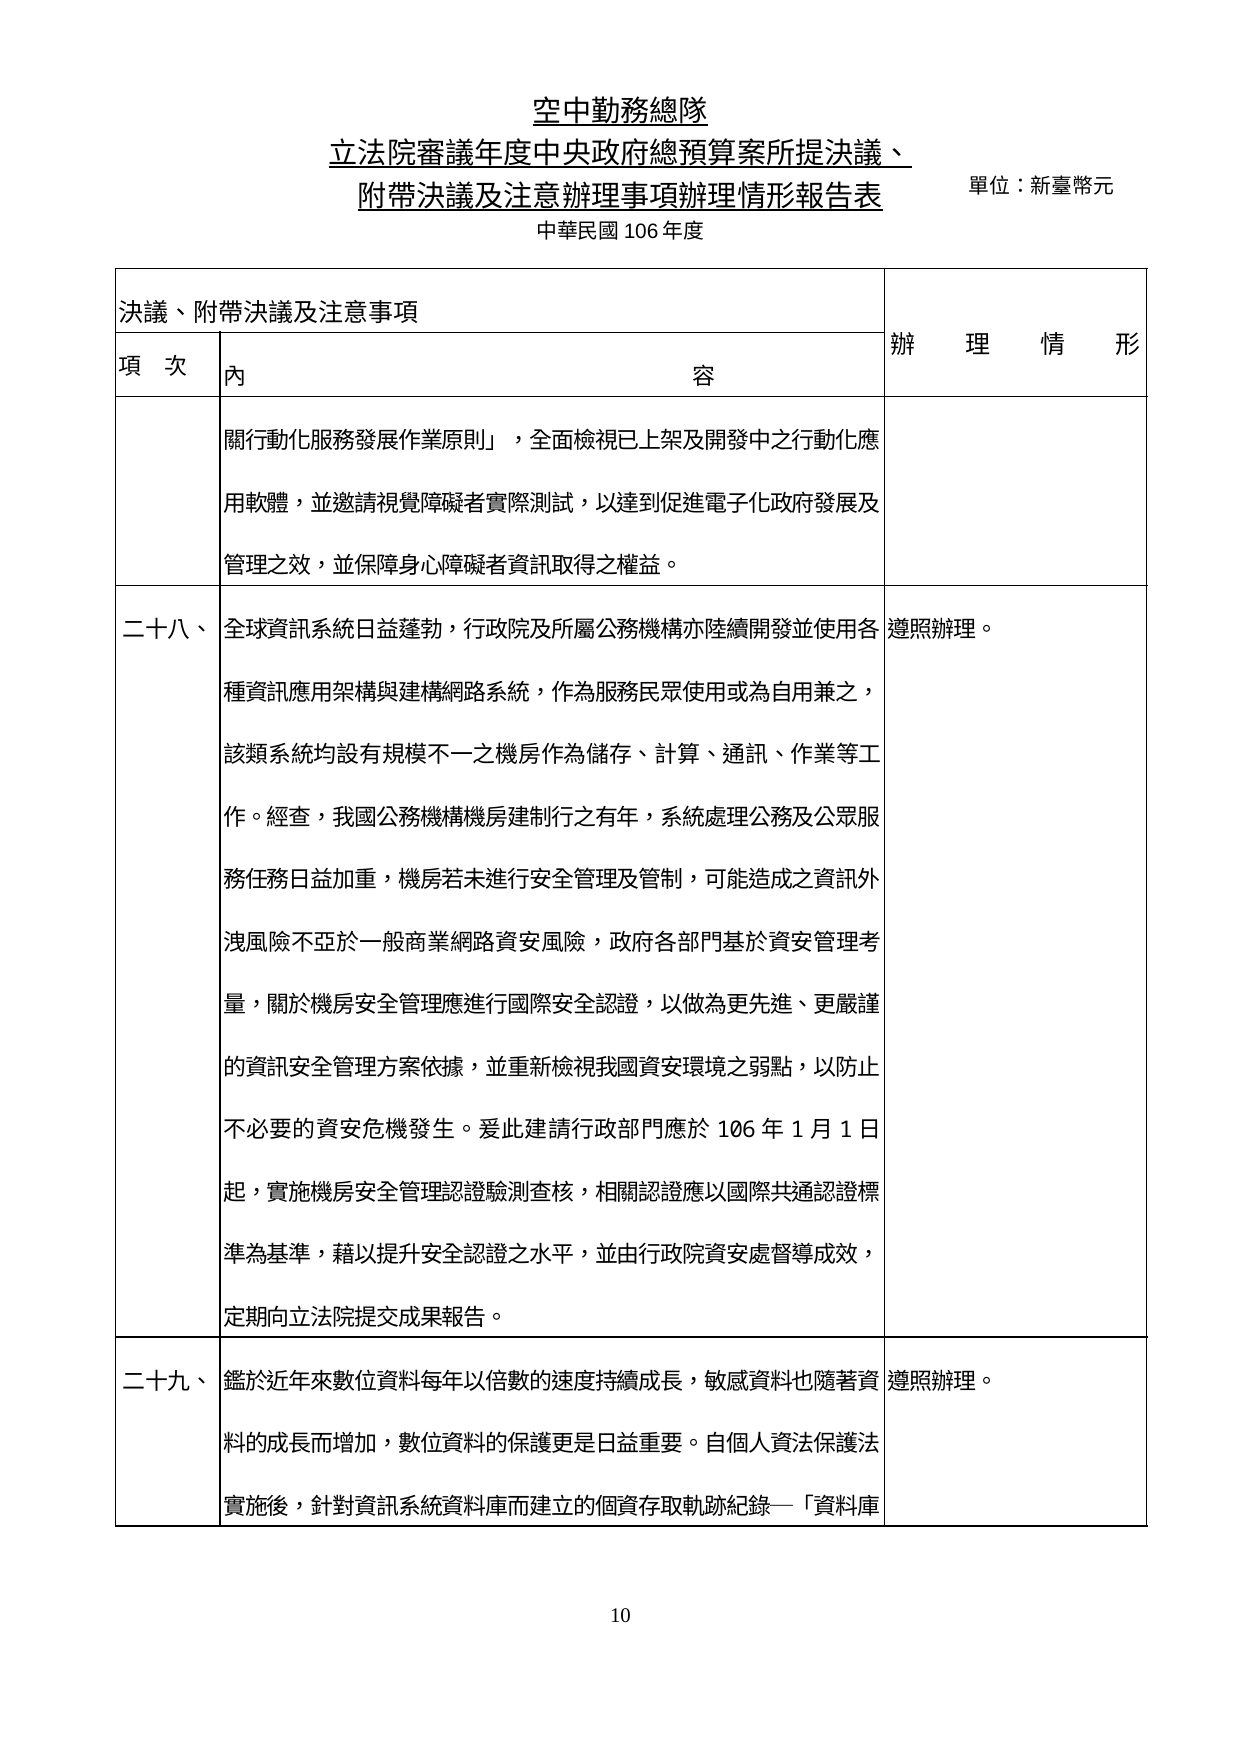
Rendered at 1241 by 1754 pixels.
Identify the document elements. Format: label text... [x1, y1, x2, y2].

table_cell 內 容 [221, 333, 884, 396]
table_header 決議、附帶決議及注意事項 [116, 269, 884, 331]
table_cell 項 次 [116, 333, 219, 396]
table_cell 鑑於近年來數位資料每年以倍數的速度持續成長，敏感資料也隨著資料的成長而增加，數位資料的保護更是日益重要。自個人資法保護法實施後，針對資訊系統資料庫而建立的個資存取軌跡紀錄─「資料庫 [221, 1338, 884, 1525]
table_cell 關行動化服務發展作業原則」，全面檢視已上架及開發中之行動化應用軟體，並邀請視覺障礙者實際測試，以達到促進電子化政府發展及管理之效，並保障身心障礙者資訊取得之權益。 [221, 397, 884, 584]
table_cell [116, 397, 219, 584]
table_cell 遵照辦理。 [885, 1338, 1146, 1525]
table_cell [885, 397, 1146, 584]
table_cell 二十九、 [116, 1338, 219, 1525]
table_header 辦 理 情 形 [885, 269, 1146, 396]
table_cell 遵照辦理。 [885, 586, 1146, 1336]
table_cell 二十八、 [116, 586, 219, 1336]
table_cell 全球資訊系統日益蓬勃，行政院及所屬公務機構亦陸續開發並使用各種資訊應用架構與建構網路系統，作為服務民眾使用或為自用兼之，該類系統均設有規模不一之機房作為儲存、計算、通訊、作業等工作。經查，我國公務機構機房建制行之有年，系統處理公務及公眾服務任務日益加重，機房若未進行安全管理及管制，可能造成之資訊外洩風險不亞於一般商業網路資安風險，政府各部門基於資安管理考量，關於機房安全管理應進行國際安全認證，以做為更先進、更嚴謹的資訊安全管理方案依據，並重新檢視我國資安環境之弱點，以防止不必要的資安危機發生。爰此建請行政部門應於106年1月1日起，實施機房安全管理認證驗測查核，相關認證應以國際共通認證標準為基準，藉以提升安全認證之水平，並由行政院資安處督導成效，定期向立法院提交成果報告。 [221, 586, 884, 1336]
